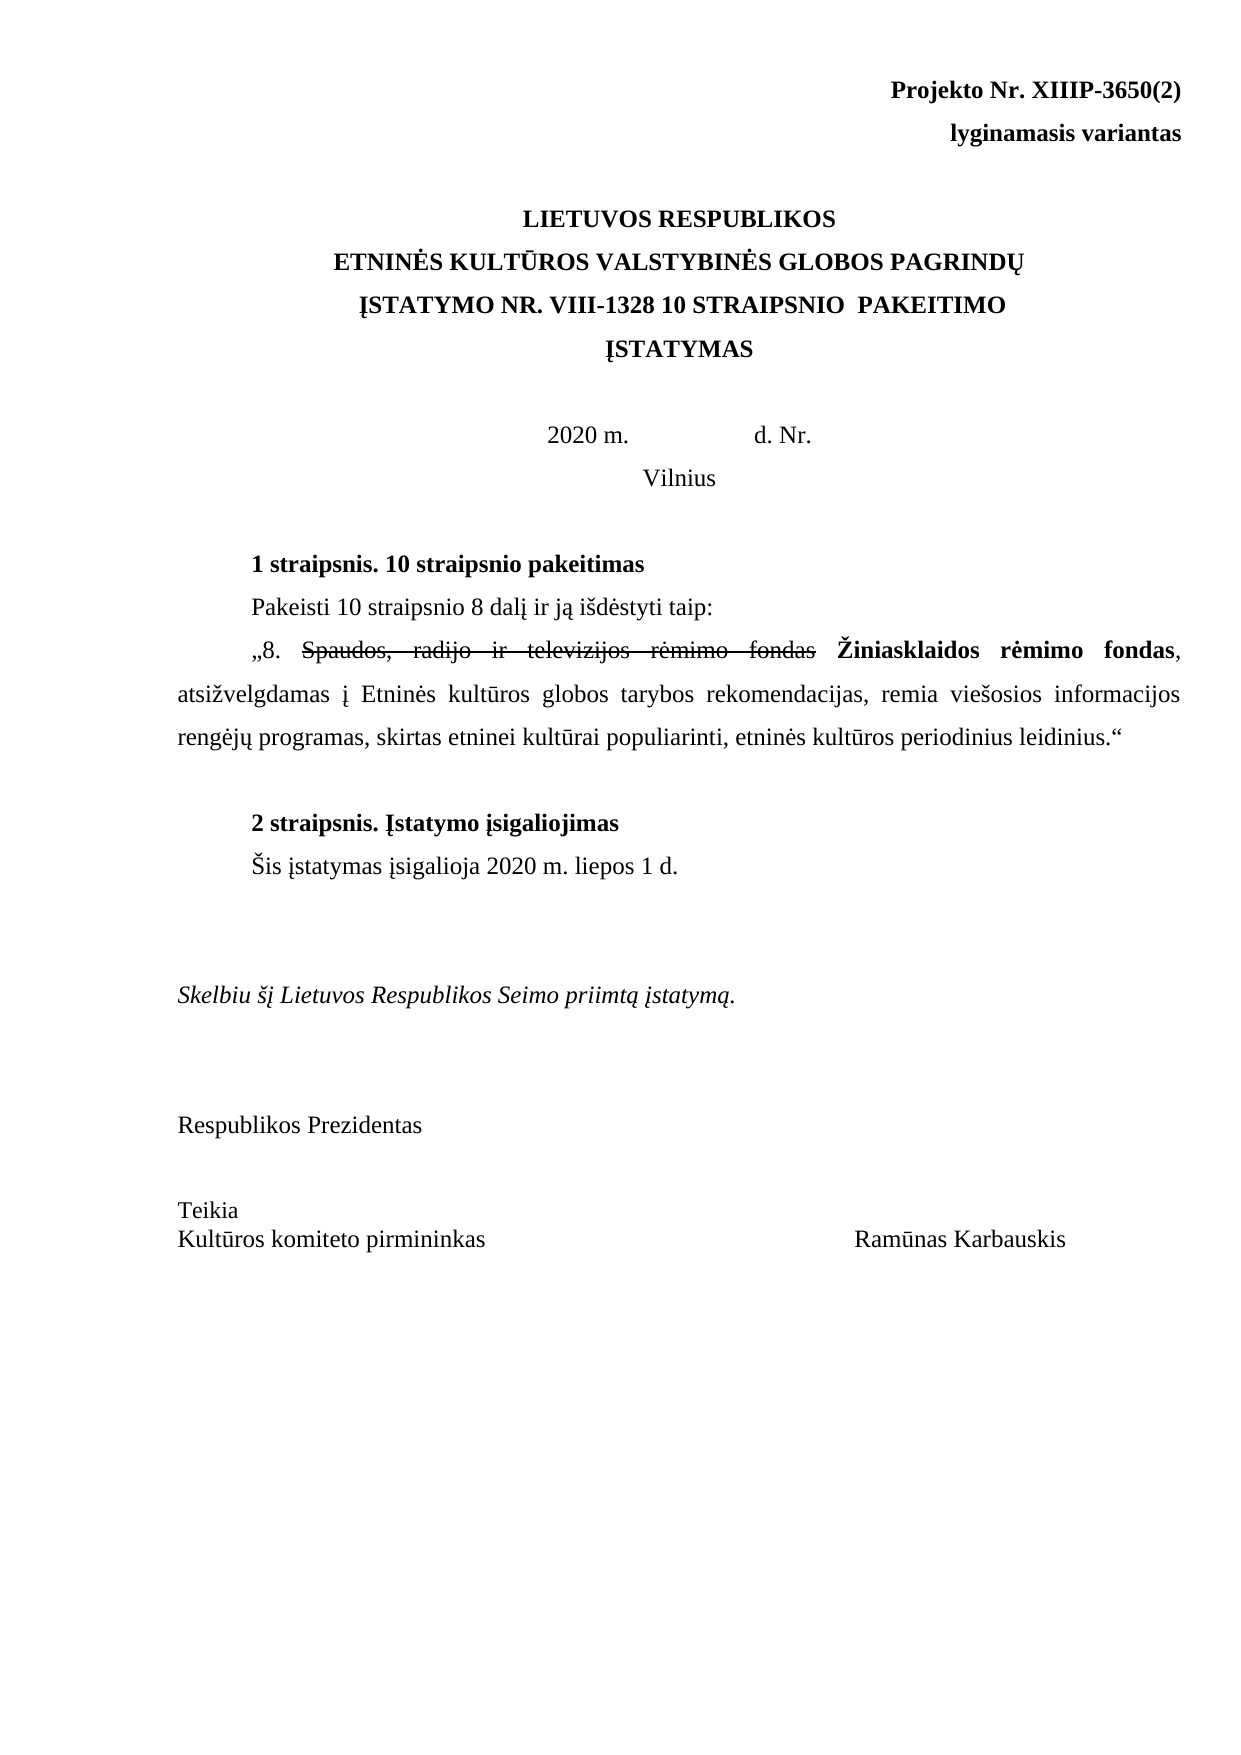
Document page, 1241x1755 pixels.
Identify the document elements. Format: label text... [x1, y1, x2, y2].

text 1 straipsnis. 10 straipsnio pakeitimas [177, 549, 1181, 578]
text Projekto Nr. XIIIP-3650(2) [177, 75, 1181, 104]
text ĮSTATYMAS [177, 334, 1181, 362]
list Pakeisti 10 straipsnio 8 dalį ir ją išdėstyti taip: [251, 592, 1181, 621]
text Kultūros komiteto pirmininkas Ramūnas Karbauskis [177, 1224, 1181, 1253]
text „8. Spaudos, radijo ir televizijos rėmimo fondas Žiniasklaidos rėmimo fondas, atsižvelgdamas į Etninės kultūros globos tarybos rekomendacijas, remia viešosios informacijos rengėjų programas, skirtas etninei kultūrai populiarinti, etninės kultūros periodinius leidinius.“ [177, 636, 1181, 751]
text 2020 m. d. Nr. [177, 420, 1181, 449]
text Respublikos Prezidentas [177, 1110, 1181, 1139]
text Teikia [177, 1196, 1181, 1224]
text Šis įstatymas įsigalioja 2020 m. liepos 1 d. [177, 851, 1181, 880]
list 2 straipsnis. Įstatymo įsigaliojimas [251, 808, 1181, 837]
text Skelbiu šį Lietuvos Respublikos Seimo priimtą įstatymą. [177, 981, 1181, 1009]
text lyginamasis variantas [177, 118, 1181, 147]
text LIETUVOS RESPUBLIKOS [177, 204, 1181, 233]
text ETNINĖS KULTŪROS VALSTYBINĖS GLOBOS PAGRINDŲ [177, 247, 1181, 276]
text Vilnius [177, 463, 1181, 492]
text ĮSTATYMO NR. VIII-1328 10 STRAIPSNIO PAKEITIMO [177, 291, 1181, 319]
